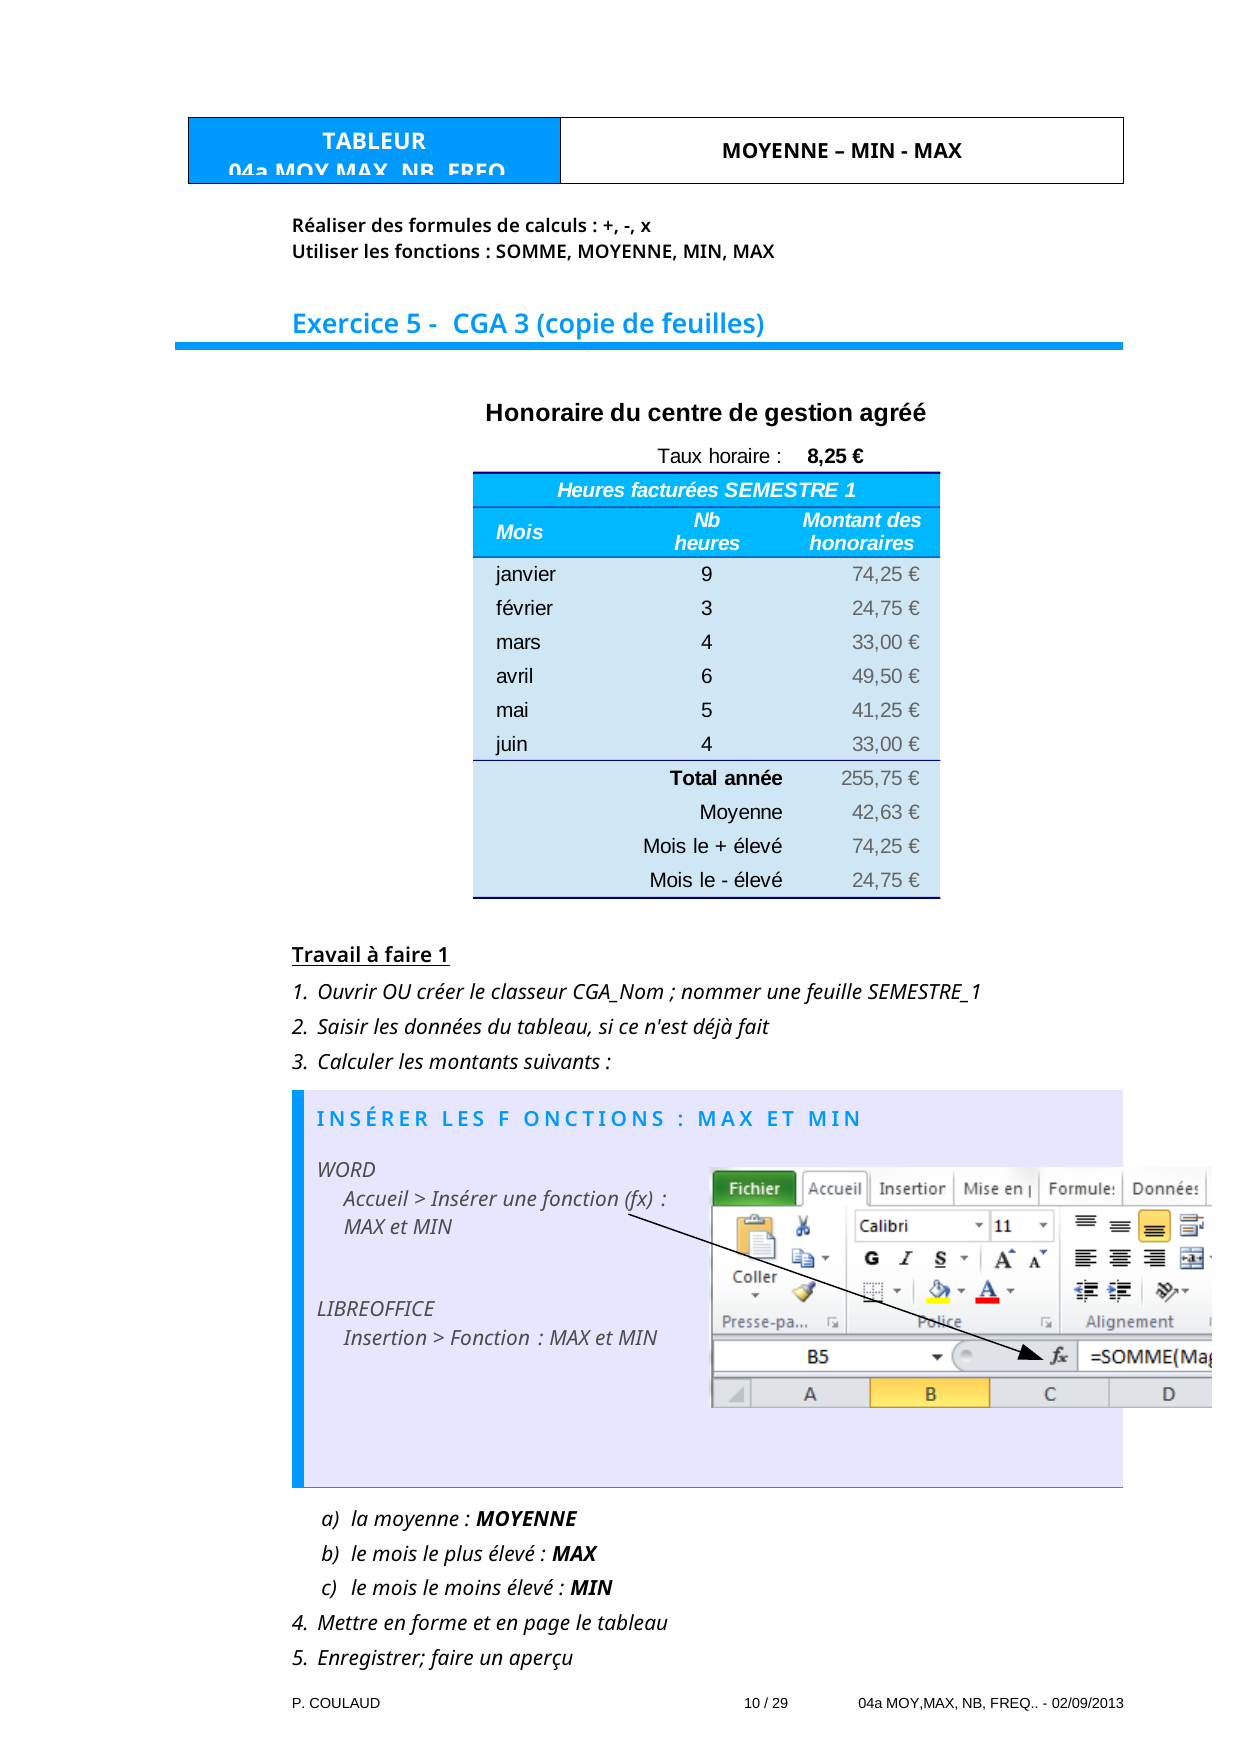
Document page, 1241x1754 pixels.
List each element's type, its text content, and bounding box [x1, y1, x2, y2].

list Calculer les montants suivants : [292, 1047, 1123, 1075]
list Mettre en forme et en page le tableau [292, 1608, 1123, 1637]
text WORD Accueil > Insérer une fonction (fx) : MAX et MIN [304, 1143, 1123, 1241]
subtitle Travail à faire 1 [292, 940, 1123, 969]
list la moyenne : MOYENNE [321, 1504, 1123, 1532]
table_header MOYENNE – MIN - MAX [561, 118, 1123, 183]
picture [709, 1167, 1212, 1408]
subtitle Réaliser des formules de calculs : +, -, x Utiliser les fonctions : SOMME, MOYENNE, MIN, MAX [292, 212, 1123, 264]
text LIBREOFFICE Insertion > Fonction : MAX et MIN [304, 1282, 709, 1351]
subtitle INSÉRER les F Onctions : max et min [304, 1091, 1123, 1142]
list Saisir les données du tableau, si ce n'est déjà fait [292, 1012, 1123, 1041]
list Enregistrer; faire un aperçu [292, 1643, 1123, 1671]
list le mois le moins élevé : MIN [321, 1573, 1123, 1602]
list Ouvrir OU créer le classeur CGA_Nom ; nommer une feuille SEMESTRE_1 [292, 977, 1123, 1006]
list le mois le plus élevé : MAX [321, 1538, 1123, 1567]
subtitle CGA 3 (copie de feuilles) [175, 305, 1123, 342]
